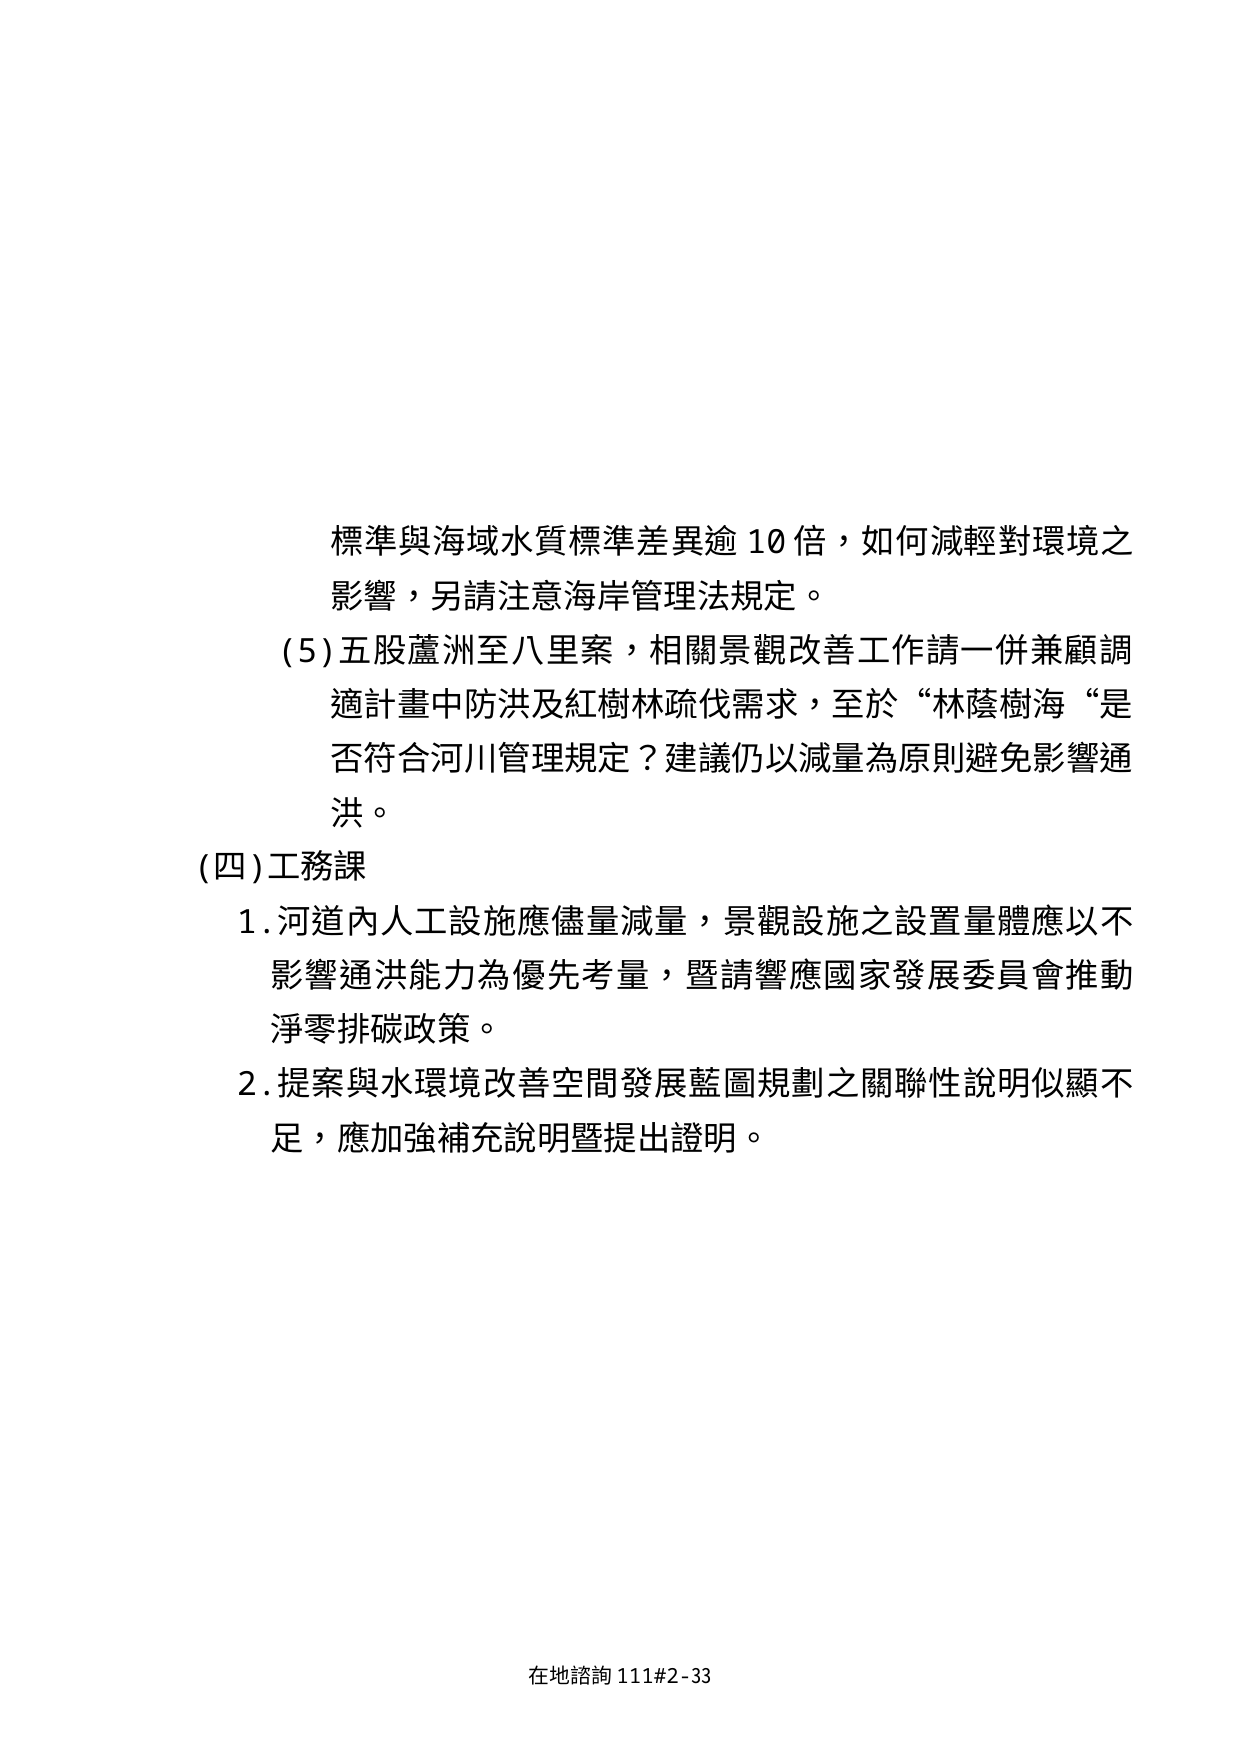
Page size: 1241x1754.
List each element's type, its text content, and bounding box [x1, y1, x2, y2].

text (5)五股蘆洲至八里案，相關景觀改善工作請一併兼顧調適計畫中防洪及紅樹林疏伐需求，至於“林蔭樹海“是否符合河川管理規定？建議仍以減量為原則避免影響通洪。 [277, 618, 1134, 834]
text 1.河道內人工設施應儘量減量，景觀設施之設置量體應以不影響通洪能力為優先考量，暨請響應國家發展委員會推動淨零排碳政策。 [237, 889, 1134, 1051]
text 標準與海域水質標準差異逾10倍，如何減輕對環境之影響，另請注意海岸管理法規定。 [277, 509, 1134, 618]
text 2.提案與水環境改善空間發展藍圖規劃之關聯性說明似顯不足，應加強補充說明暨提出證明。 [237, 1051, 1134, 1159]
text (四)工務課 [194, 834, 1134, 889]
